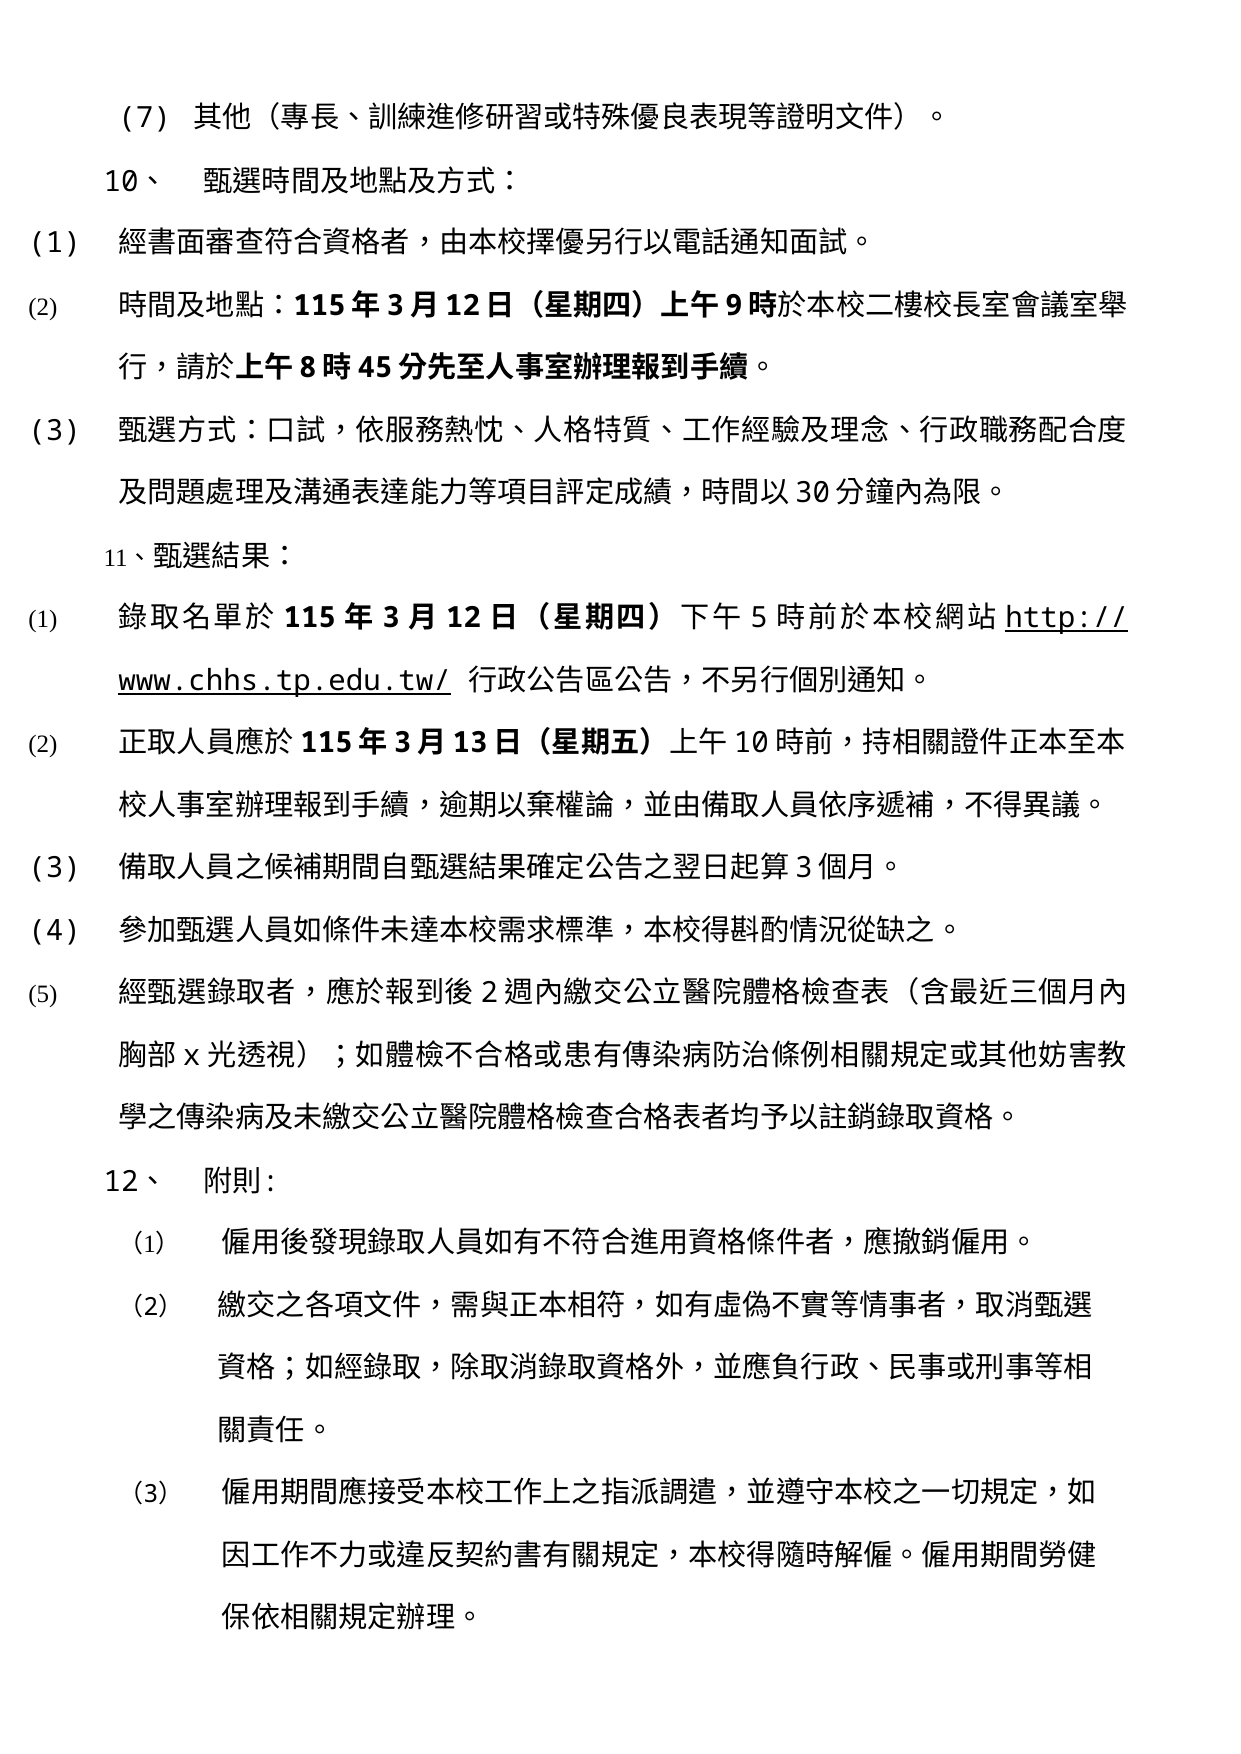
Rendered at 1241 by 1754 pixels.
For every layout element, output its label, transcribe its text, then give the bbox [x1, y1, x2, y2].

list 時間及地點：115年3月12日（星期四）上午9時於本校二樓校長室會議室舉行，請於上午8時45分先至人事室辦理報到手續。 [28, 261, 1128, 386]
list 繳交之各項文件，需與正本相符，如有虛偽不實等情事者，取消甄選資格；如經錄取，除取消錄取資格外，並應負行政、民事或刑事等相關責任。 [118, 1261, 1105, 1448]
list 附則: [103, 1161, 1118, 1198]
list 甄選方式：口試，依服務熱忱、人格特質、工作經驗及理念、行政職務配合度及問題處理及溝通表達能力等項目評定成績，時間以30分鐘內為限。 [28, 386, 1128, 511]
list 其他（專長、訓練進修研習或特殊優良表現等證明文件）。 [118, 73, 1128, 136]
list 參加甄選人員如條件未達本校需求標準，本校得斟酌情況從缺之。 [28, 886, 1128, 948]
list 正取人員應於115年3月13日（星期五）上午10時前，持相關證件正本至本校人事室辦理報到手續，逾期以棄權論，並由備取人員依序遞補，不得異議。 [28, 698, 1128, 823]
list 僱用期間應接受本校工作上之指派調遣，並遵守本校之一切規定，如因工作不力或違反契約書有關規定，本校得隨時解僱。僱用期間勞健保依相關規定辦理。 [118, 1448, 1105, 1636]
list 錄取名單於115年3月12日（星期四）下午5時前於本校網站http://www.chhs.tp.edu.tw/ 行政公告區公告，不另行個別通知。 [28, 573, 1128, 698]
list 經甄選錄取者，應於報到後2週內繳交公立醫院體格檢查表（含最近三個月內胸部ｘ光透視）；如體檢不合格或患有傳染病防治條例相關規定或其他妨害教學之傳染病及未繳交公立醫院體格檢查合格表者均予以註銷錄取資格。 [28, 948, 1128, 1136]
list 僱用後發現錄取人員如有不符合進用資格條件者，應撤銷僱用。 [118, 1198, 1105, 1261]
list 經書面審查符合資格者，由本校擇優另行以電話通知面試。 [28, 198, 1128, 261]
list 備取人員之候補期間自甄選結果確定公告之翌日起算3個月。 [28, 823, 1128, 886]
list 甄選結果： [103, 536, 1118, 573]
list 甄選時間及地點及方式： [103, 161, 1118, 198]
